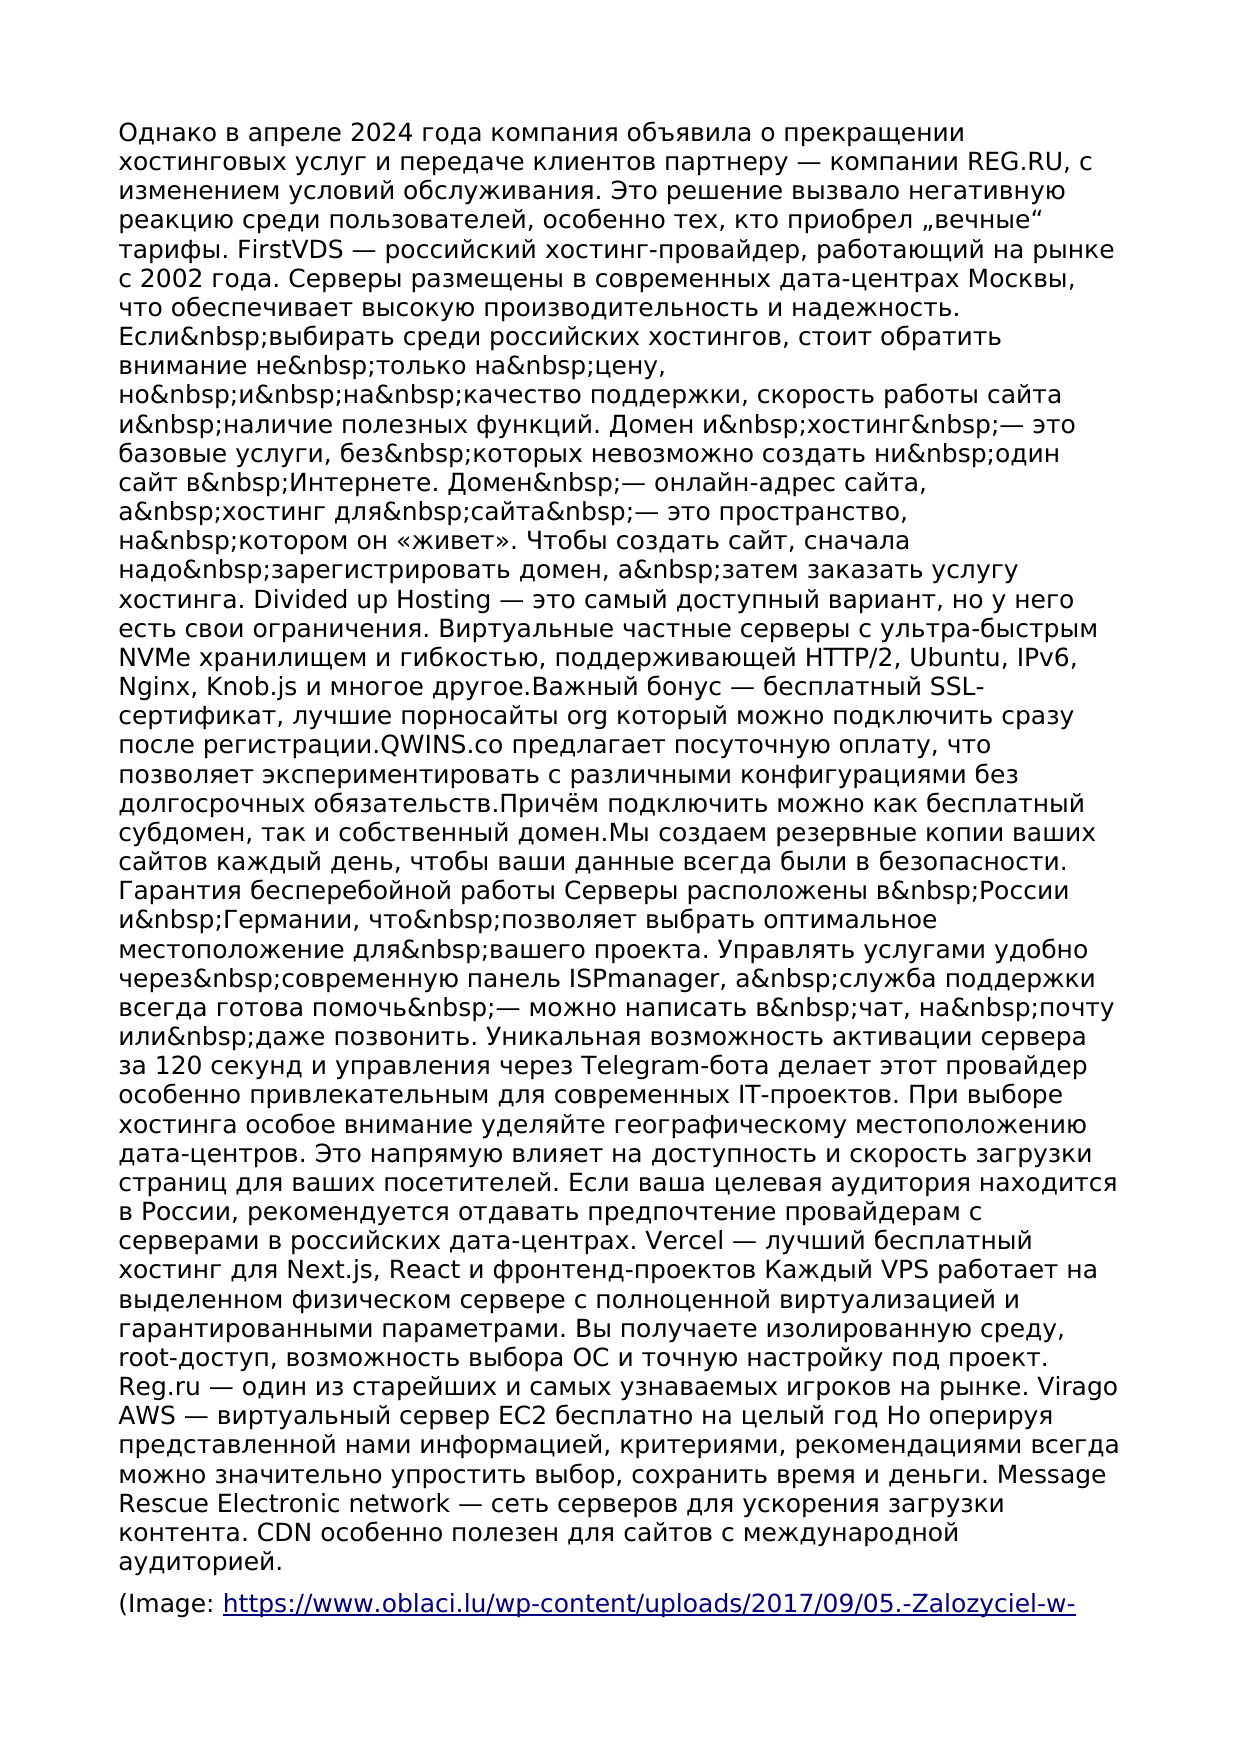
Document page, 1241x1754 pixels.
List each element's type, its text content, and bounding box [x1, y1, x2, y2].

text Однако в апреле 2024 года компания объявила о прекращении хостинговых услуг и передаче клиентов партнеру — компании REG.RU, с изменением условий обслуживания. Это решение вызвало негативную реакцию среди пользователей, особенно тех, кто приобрел „вечные“ тарифы. FirstVDS — российский хостинг-провайдер, работающий на рынке с 2002 года. Серверы размещены в современных дата-центрах Москвы, что обеспечивает высокую производительность и надежность. Если&nbsp;выбирать среди российских хостингов, стоит обратить внимание не&nbsp;только на&nbsp;цену, но&nbsp;и&nbsp;на&nbsp;качество поддержки, скорость работы сайта и&nbsp;наличие полезных функций. Домен и&nbsp;хостинг&nbsp;— это базовые услуги, без&nbsp;которых невозможно создать ни&nbsp;один сайт в&nbsp;Интернете. Домен&nbsp;— онлайн-адрес сайта, а&nbsp;хостинг для&nbsp;сайта&nbsp;— это пространство, на&nbsp;котором он «живет». Чтобы создать сайт, сначала надо&nbsp;зарегистрировать домен, а&nbsp;затем заказать услугу хостинга. Divided up Hosting — это самый доступный вариант, но у него есть свои ограничения. Виртуальные частные серверы с ультра-быстрым NVMe хранилищем и гибкостью, поддерживающей HTTP/2, Ubuntu, IPv6, Nginx, Knob.js и многое другое.Важный бонус — бесплатный SSL-сертификат, лучшие порносайты org который можно подключить сразу после регистрации.QWINS.co предлагает посуточную оплату, что позволяет экспериментировать с различными конфигурациями без долгосрочных обязательств.Причём подключить можно как бесплатный субдомен, так и собственный домен.Мы создаем резервные копии ваших сайтов каждый день, чтобы ваши данные всегда были в безопасности. Гарантия бесперебойной работы Серверы расположены в&nbsp;России и&nbsp;Германии, что&nbsp;позволяет выбрать оптимальное местоположение для&nbsp;вашего проекта. Управлять услугами удобно через&nbsp;современную панель ISPmanager, а&nbsp;служба поддержки всегда готова помочь&nbsp;— можно написать в&nbsp;чат, на&nbsp;почту или&nbsp;даже позвонить. Уникальная возможность активации сервера за 120 секунд и управления через Telegram-бота делает этот провайдер особенно привлекательным для современных IT-проектов. При выборе хостинга особое внимание уделяйте географическому местоположению дата-центров. Это напрямую влияет на доступность и скорость загрузки страниц для ваших посетителей. Если ваша целевая аудитория находится в России, рекомендуется отдавать предпочтение провайдерам с серверами в российских дата-центрах. Vercel — лучший бесплатный хостинг для Next.js, React и фронтенд-проектов Каждый VPS работает на выделенном физическом сервере с полноценной виртуализацией и гарантированными параметрами. Вы получаете изолированную среду, root-доступ, возможность выбора ОС и точную настройку под проект. Reg.ru — один из старейших и самых узнаваемых игроков на рынке. Virago AWS — виртуальный сервер EC2 бесплатно на целый год Но оперируя представленной нами информацией, критериями, рекомендациями всегда можно значительно упростить выбор, сохранить время и деньги. Message Rescue Electronic network — сеть серверов для ускорения загрузки контента. CDN особенно полезен для сайтов с международной аудиторией. [118, 118, 1122, 1576]
text (Image: https://www.oblaci.lu/wp-content/uploads/2017/09/05.-Zalozyciel-w- [118, 1589, 1122, 1618]
